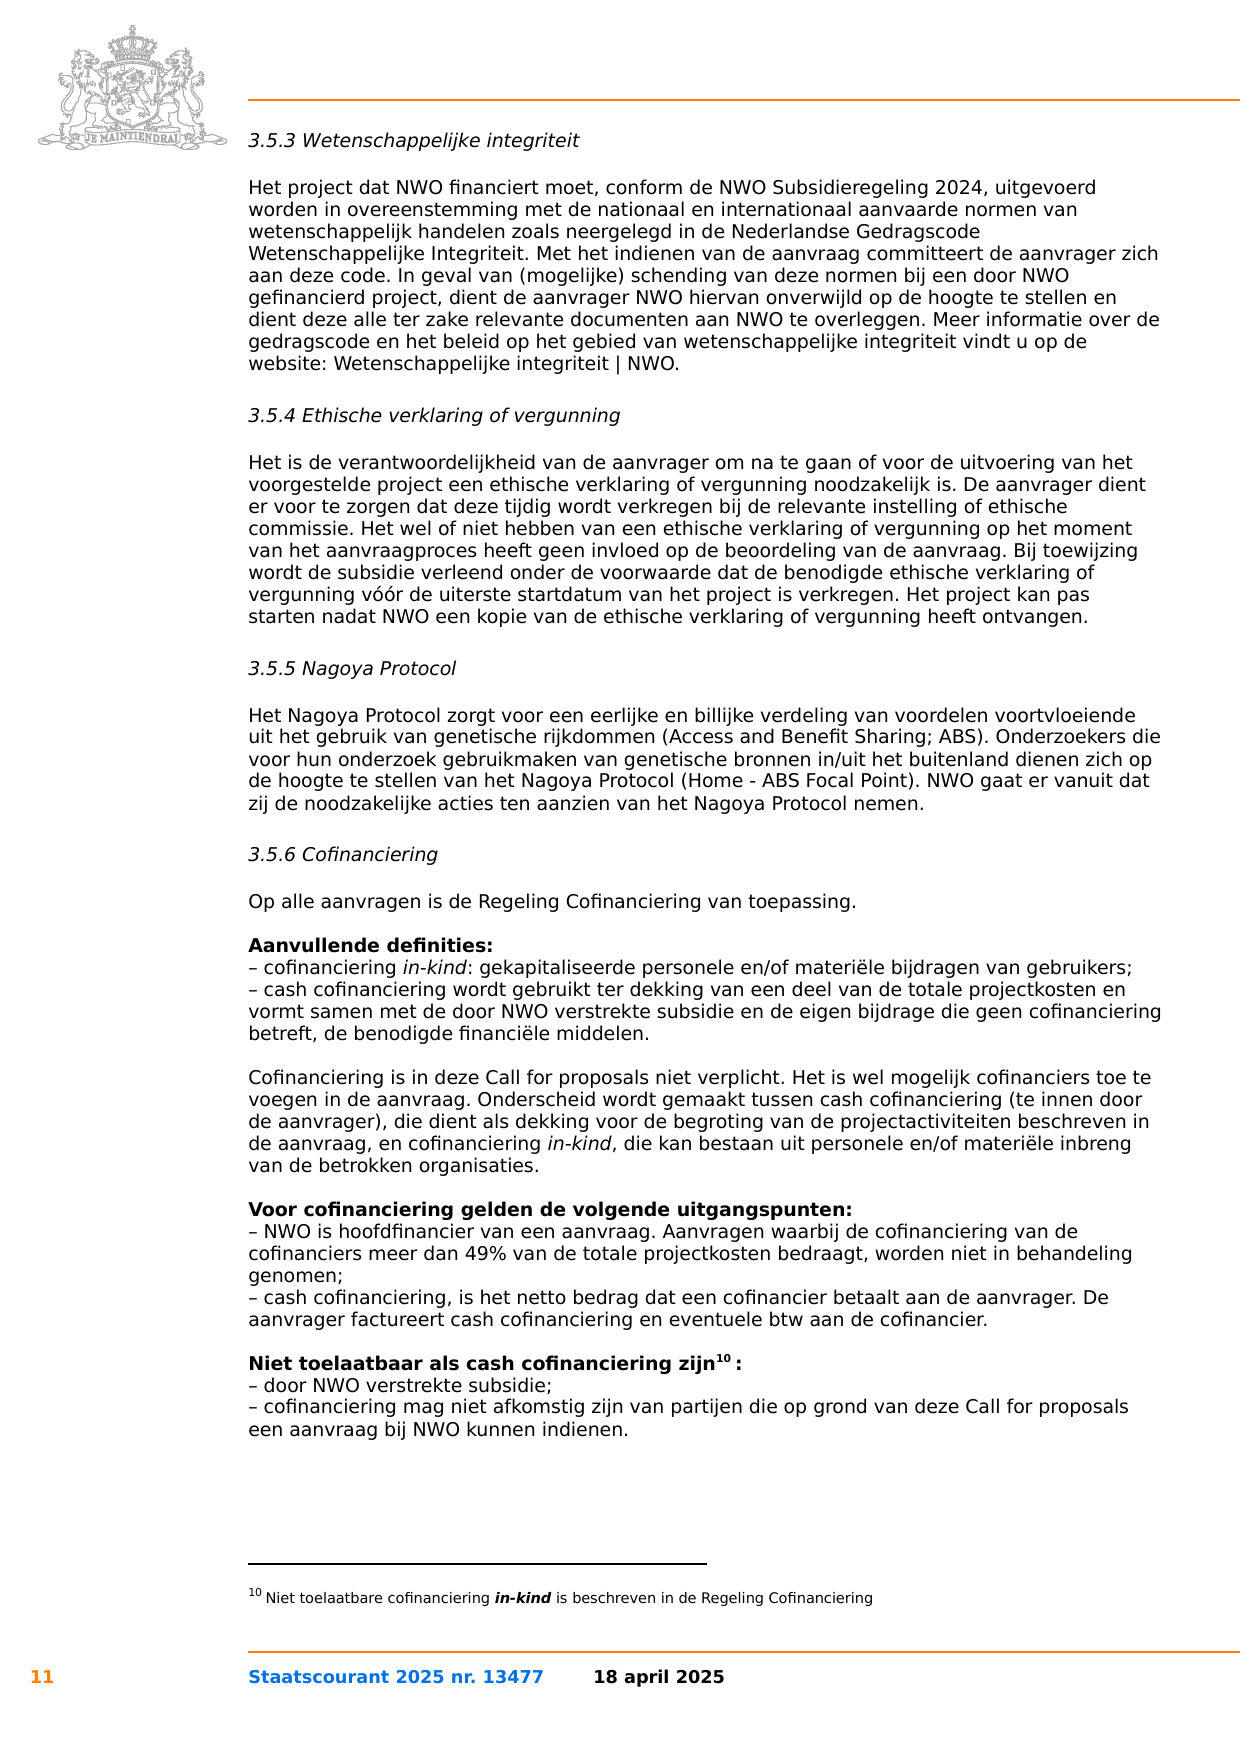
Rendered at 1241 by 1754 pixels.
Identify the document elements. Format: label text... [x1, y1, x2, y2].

subtitle 3.5.3 Wetenschappelijke integriteit [248, 130, 1163, 152]
text Niet toelaatbare cofinanciering in-kind is beschreven in de Regeling Cofinanciering [248, 1586, 1163, 1608]
subtitle 3.5.4 Ethische verklaring of vergunning [248, 405, 1163, 427]
text Cofinanciering is in deze Call for proposals niet verplicht. Het is wel mogelijk cofinanciers toe te voegen in de aanvraag. Onderscheid wordt gemaakt tussen cash cofinanciering (te innen door de aanvrager), die dient als dekking voor de begroting van de projectactiviteiten beschreven in de aanvraag, en cofinanciering in-kind, die kan bestaan uit personele en/of materiële inbreng van de betrokken organisaties. [248, 1067, 1163, 1177]
text – door NWO verstrekte subsidie; [248, 1374, 1163, 1396]
text – cash cofinanciering, is het netto bedrag dat een cofinancier betaalt aan de aanvrager. De aanvrager factureert cash cofinanciering en eventuele btw aan de cofinancier. [248, 1287, 1163, 1331]
text Het project dat NWO financiert moet, conform de NWO Subsidieregeling 2024, uitgevoerd worden in overeenstemming met de nationaal en internationaal aanvaarde normen van wetenschappelijk handelen zoals neergelegd in de Nederlandse Gedragscode Wetenschappelijke Integriteit. Met het indienen van de aanvraag committeert de aanvrager zich aan deze code. In geval van (mogelijke) schending van deze normen bij een door NWO gefinancierd project, dient de aanvrager NWO hiervan onverwijld op de hoogte te stellen en dient deze alle ter zake relevante documenten aan NWO te overleggen. Meer informatie over de gedragscode en het beleid op het gebied van wetenschappelijke integriteit vindt u op de website: Wetenschappelijke integriteit | NWO. [248, 177, 1163, 375]
text – cofinanciering mag niet afkomstig zijn van partijen die op grond van deze Call for proposals een aanvraag bij NWO kunnen indienen. [248, 1396, 1163, 1440]
subtitle 3.5.6 Cofinanciering [248, 844, 1163, 866]
text Niet toelaatbaar als cash cofinanciering zijn: [248, 1352, 1163, 1374]
text – NWO is hoofdfinancier van een aanvraag. Aanvragen waarbij de cofinanciering van de cofinanciers meer dan 49% van de totale projectkosten bedraagt, worden niet in behandeling genomen; [248, 1221, 1163, 1287]
text – cash cofinanciering wordt gebruikt ter dekking van een deel van de totale projectkosten en vormt samen met de door NWO verstrekte subsidie en de eigen bijdrage die geen cofinanciering betreft, de benodigde financiële middelen. [248, 979, 1163, 1045]
text – cofinanciering in-kind: gekapitaliseerde personele en/of materiële bijdragen van gebruikers; [248, 957, 1163, 979]
text Het Nagoya Protocol zorgt voor een eerlijke en billijke verdeling van voordelen voortvloeiende uit het gebruik van genetische rijkdommen (Access and Benefit Sharing; ABS). Onderzoekers die voor hun onderzoek gebruikmaken van genetische bronnen in/uit het buitenland dienen zich op de hoogte te stellen van het Nagoya Protocol (Home - ABS Focal Point). NWO gaat er vanuit dat zij de noodzakelijke acties ten aanzien van het Nagoya Protocol nemen. [248, 704, 1163, 814]
text Aanvullende definities: [248, 935, 1163, 957]
text Het is de verantwoordelijkheid van de aanvrager om na te gaan of voor de uitvoering van het voorgestelde project een ethische verklaring of vergunning noodzakelijk is. De aanvrager dient er voor te zorgen dat deze tijdig wordt verkregen bij de relevante instelling of ethische commissie. Het wel of niet hebben van een ethische verklaring of vergunning op het moment van het aanvraagproces heeft geen invloed op de beoordeling van de aanvraag. Bij toewijzing wordt de subsidie verleend onder de voorwaarde dat de benodigde ethische verklaring of vergunning vóór de uiterste startdatum van het project is verkregen. Het project kan pas starten nadat NWO een kopie van de ethische verklaring of vergunning heeft ontvangen. [248, 452, 1163, 627]
text Voor cofinanciering gelden de volgende uitgangspunten: [248, 1199, 1163, 1221]
picture [38, 25, 227, 150]
subtitle 3.5.5 Nagoya Protocol [248, 657, 1163, 679]
text Op alle aanvragen is de Regeling Cofinanciering van toepassing. [248, 891, 1163, 913]
